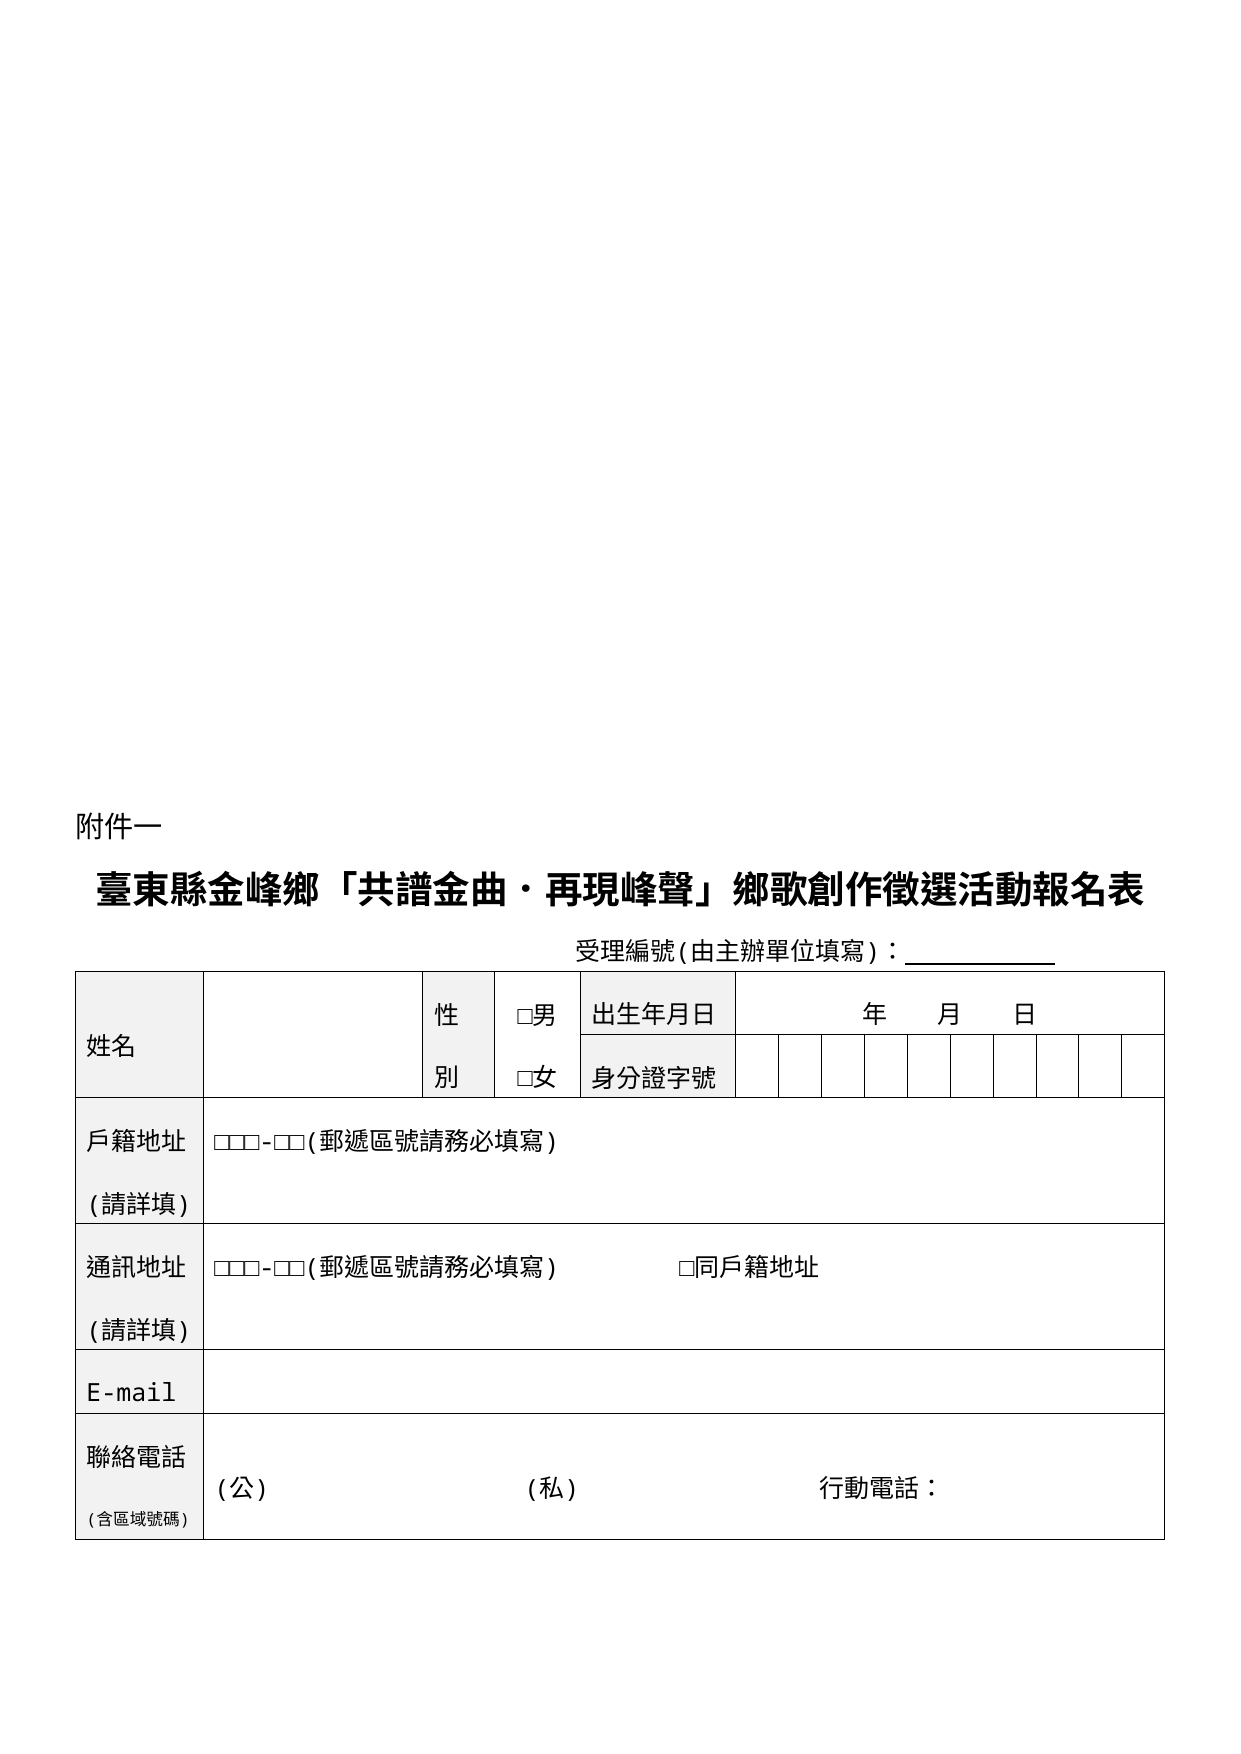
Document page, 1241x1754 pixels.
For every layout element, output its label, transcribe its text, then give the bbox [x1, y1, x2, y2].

table_cell [908, 1035, 950, 1097]
table_cell [736, 1035, 778, 1097]
table_cell (公) (私) 行動電話： [204, 1414, 1164, 1539]
table_cell 戶籍地址 (請詳填) [76, 1098, 203, 1223]
table_cell [994, 1035, 1036, 1097]
text 受理編號(由主辦單位填寫)： [75, 908, 1165, 971]
table_header 姓名 [76, 972, 203, 1097]
table_cell [204, 1350, 1164, 1413]
table_header [204, 972, 422, 1097]
text 附件一 [75, 783, 1165, 846]
table_header 性別 [423, 972, 494, 1097]
table_cell □□□-□□(郵遞區號請務必填寫) □同戶籍地址 [204, 1224, 1164, 1349]
table_cell 身分證字號 [581, 1035, 735, 1097]
table_cell 聯絡電話 (含區域號碼) [76, 1414, 203, 1539]
table_header 年 月 日 [736, 972, 1164, 1034]
text 臺東縣金峰鄉「共譜金曲．再現峰聲」鄉歌創作徵選活動報名表 [75, 846, 1165, 908]
table_cell [779, 1035, 821, 1097]
table_cell [822, 1035, 864, 1097]
table_cell [1079, 1035, 1121, 1097]
table_cell [1122, 1035, 1164, 1097]
table_header □男 □女 [495, 972, 580, 1097]
table_cell E-mail [76, 1350, 203, 1413]
table_cell □□□-□□(郵遞區號請務必填寫) [204, 1098, 1164, 1223]
table_cell [951, 1035, 993, 1097]
table_cell [865, 1035, 907, 1097]
table_cell [1037, 1035, 1078, 1097]
table_cell 通訊地址 (請詳填) [76, 1224, 203, 1349]
table_header 出生年月日 [581, 972, 735, 1034]
